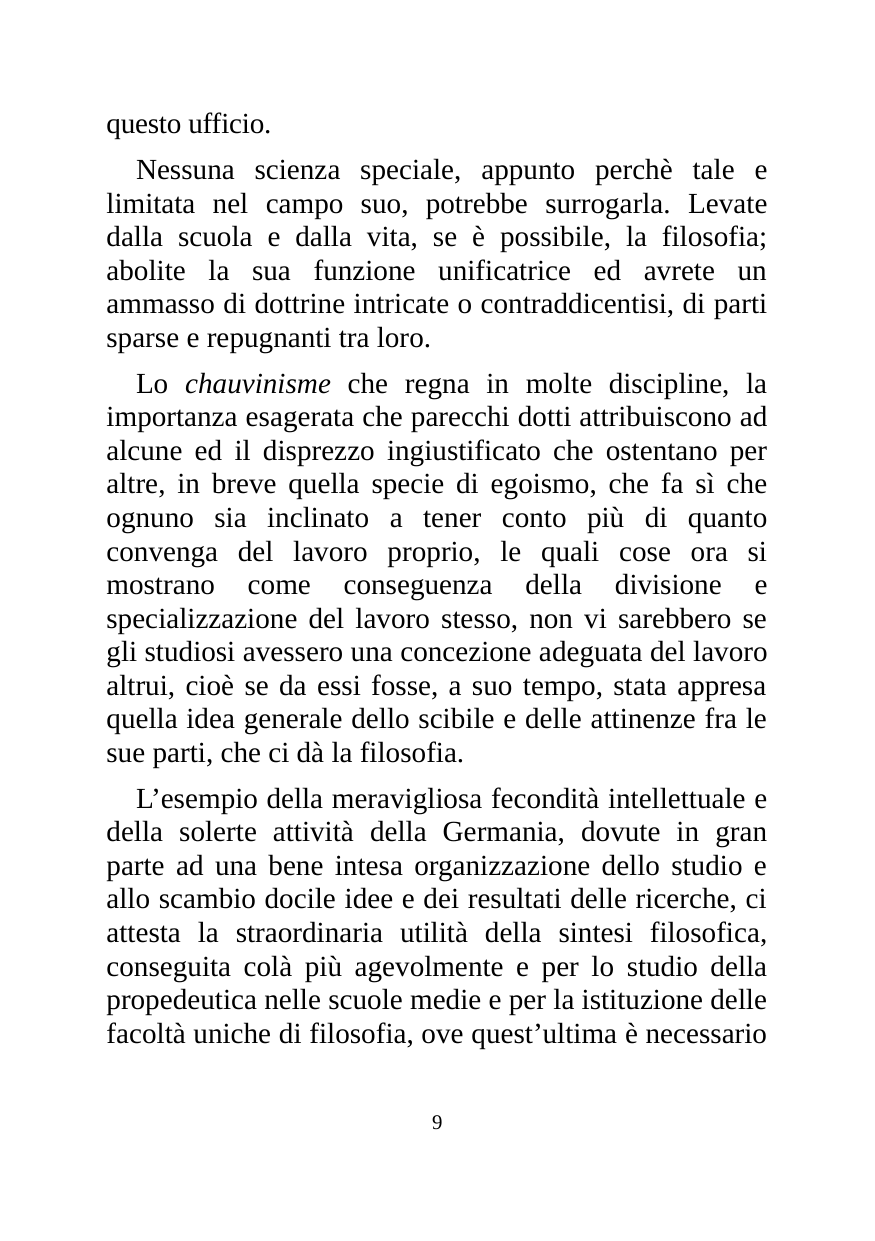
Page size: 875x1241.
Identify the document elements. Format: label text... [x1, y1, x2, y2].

text L’esempio della meravigliosa fecondità intellettuale e della solerte attività della Germania, dovute in gran parte ad una bene intesa organizzazione dello studio e allo scambio docile idee e dei resultati delle ricerche, ci attesta la straordinaria utilità della sintesi filosofica, conseguita colà più agevolmente e per lo studio della propedeutica nelle scuole medie e per la istituzione delle facoltà uniche di filosofia, ove quest’ultima è necessario [106, 781, 768, 1049]
text questo ufficio. [106, 106, 768, 140]
text Lo chauvinisme che regna in molte discipline, la importanza esagerata che parecchi dotti attribuiscono ad alcune ed il disprezzo ingiustificato che ostentano per altre, in breve quella specie di egoismo, che fa sì che ognuno sia inclinato a tener conto più di quanto convenga del lavoro proprio, le quali cose ora si mostrano come conseguenza della divisione e specializzazione del lavoro stesso, non vi sarebbero se gli studiosi avessero una concezione adeguata del lavoro altrui, cioè se da essi fosse, a suo tempo, stata appresa quella idea generale dello scibile e delle attinenze fra le sue parti, che ci dà la filosofia. [106, 366, 768, 768]
text Nessuna scienza speciale, appunto perchè tale e limitata nel campo suo, potrebbe surrogarla. Levate dalla scuola e dalla vita, se è possibile, la filosofia; abolite la sua funzione unificatrice ed avrete un ammasso di dottrine intricate o contraddicentisi, di parti sparse e repugnanti tra loro. [106, 152, 768, 353]
